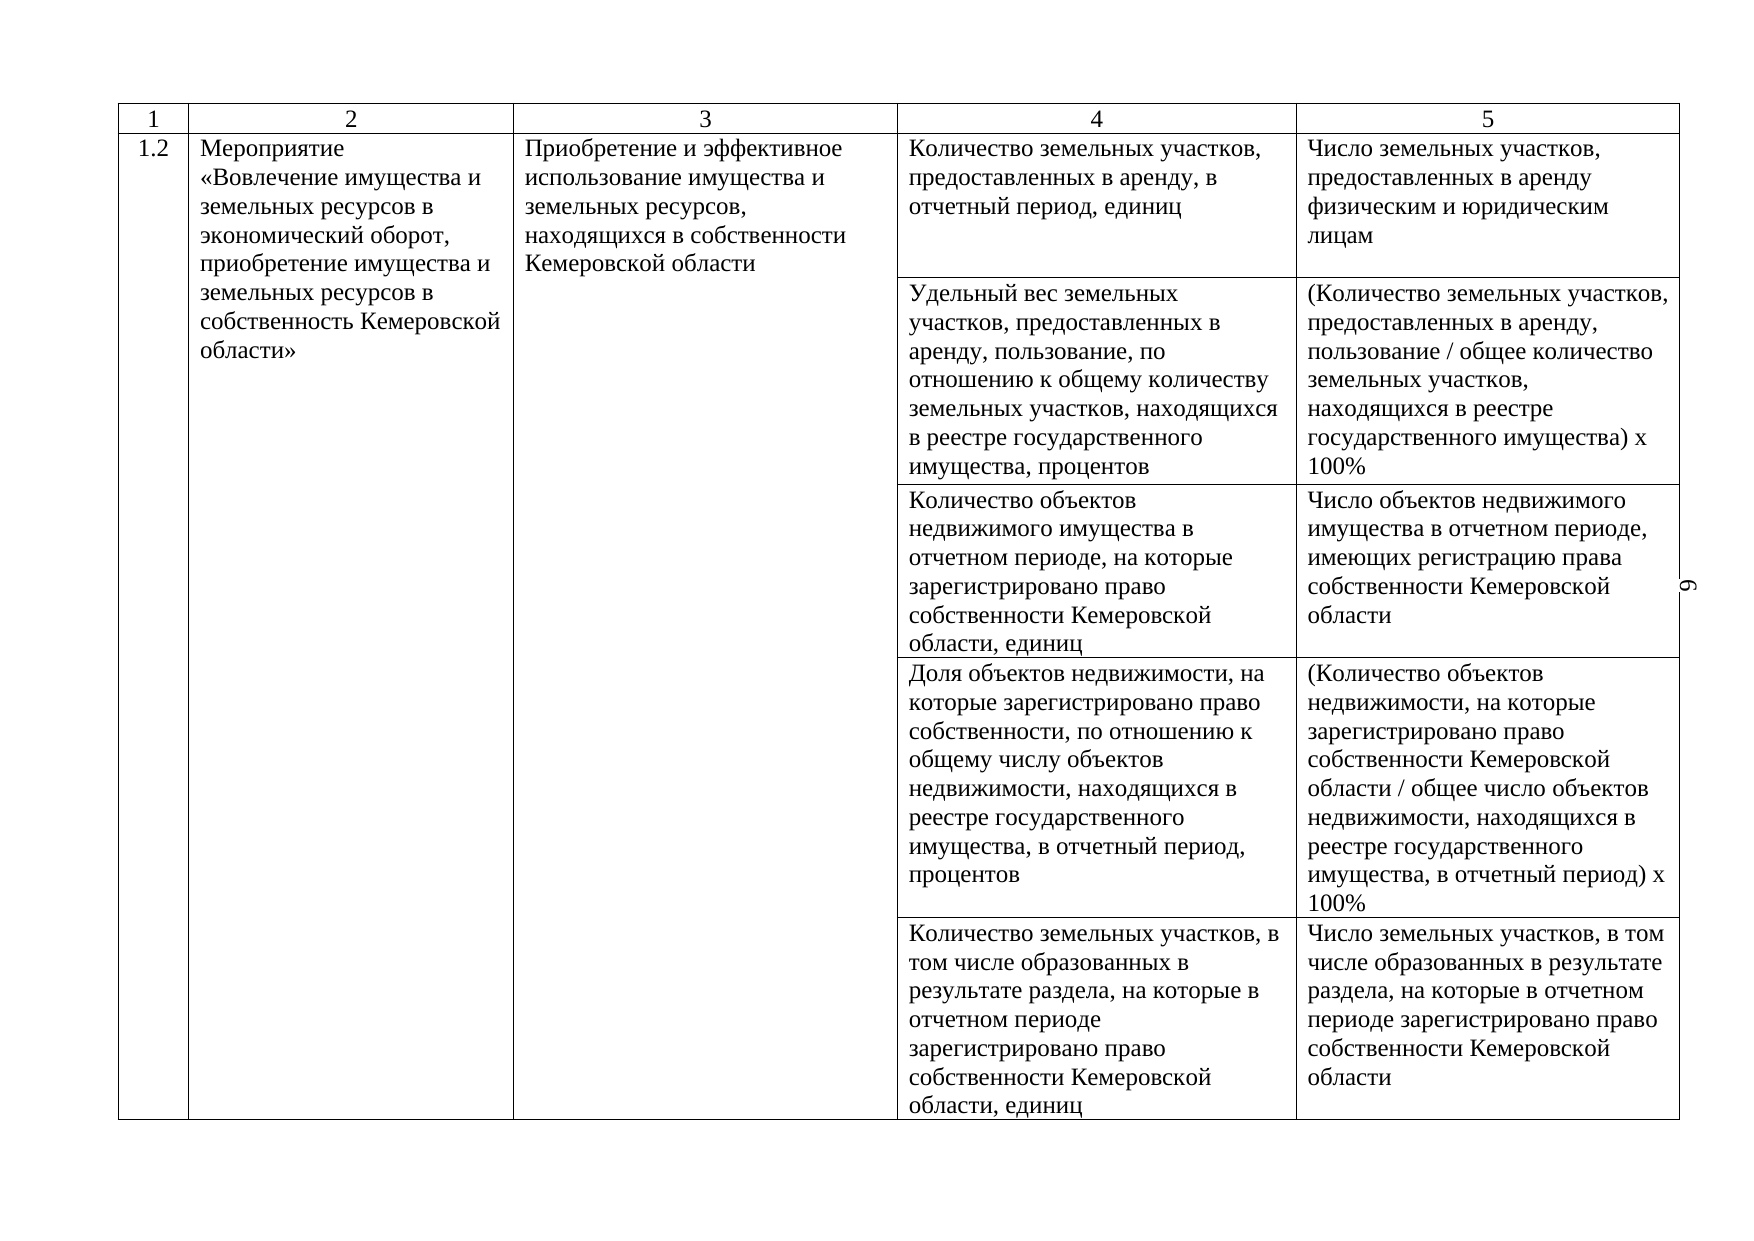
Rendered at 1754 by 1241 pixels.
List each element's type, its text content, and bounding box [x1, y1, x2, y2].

table_cell Количество объектов недвижимого имущества в отчетном периоде, на которые зарегистрировано право собственности Кемеровской области, единиц [898, 485, 1296, 657]
table_cell 1 [119, 104, 188, 132]
table_cell 1.2 [119, 134, 188, 1119]
table_cell 3 [514, 104, 897, 132]
table_cell 5 [1297, 104, 1679, 132]
table_cell Приобретение и эффективное использование имущества и земельных ресурсов, находящихся в собственности Кемеровской области [514, 134, 897, 1119]
table_cell Удельный вес земельных участков, предоставленных в аренду, пользование, по отношению к общему количеству земельных участков, находящихся в реестре государственного имущества, процентов [898, 278, 1296, 484]
table_cell Доля объектов недвижимости, на которые зарегистрировано право собственности, по отношению к общему числу объектов недвижимости, находящихся в реестре государственного имущества, в отчетный период, процентов [898, 658, 1296, 917]
table_cell 2 [189, 104, 513, 132]
table_cell Мероприятие «Вовлечение имущества и земельных ресурсов в экономический оборот, приобретение имущества и земельных ресурсов в собственность Кемеровской области» [189, 134, 513, 1119]
table_cell Количество земельных участков, в том числе образованных в результате раздела, на которые в отчетном периоде зарегистрировано право собственности Кемеровской области, единиц [898, 918, 1296, 1119]
table_cell Число земельных участков, в том числе образованных в результате раздела, на которые в отчетном периоде зарегистрировано право собственности Кемеровской области [1297, 918, 1679, 1119]
table_cell Количество земельных участков, предоставленных в аренду, в отчетный период, единиц [898, 134, 1296, 277]
table_cell (Количество объектов недвижимости, на которые зарегистрировано право собственности Кемеровской области / общее число объектов недвижимости, находящихся в реестре государственного имущества, в отчетный период) х 100% [1297, 658, 1679, 917]
table_cell Число земельных участков, предоставленных в аренду физическим и юридическим лицам [1297, 134, 1679, 277]
table_cell Число объектов недвижимого имущества в отчетном периоде, имеющих регистрацию права собственности Кемеровской области [1297, 485, 1679, 657]
table_cell 4 [898, 104, 1296, 132]
table_cell (Количество земельных участков, предоставленных в аренду, пользование / общее количество земельных участков, находящихся в реестре государственного имущества) х 100% [1297, 278, 1679, 484]
